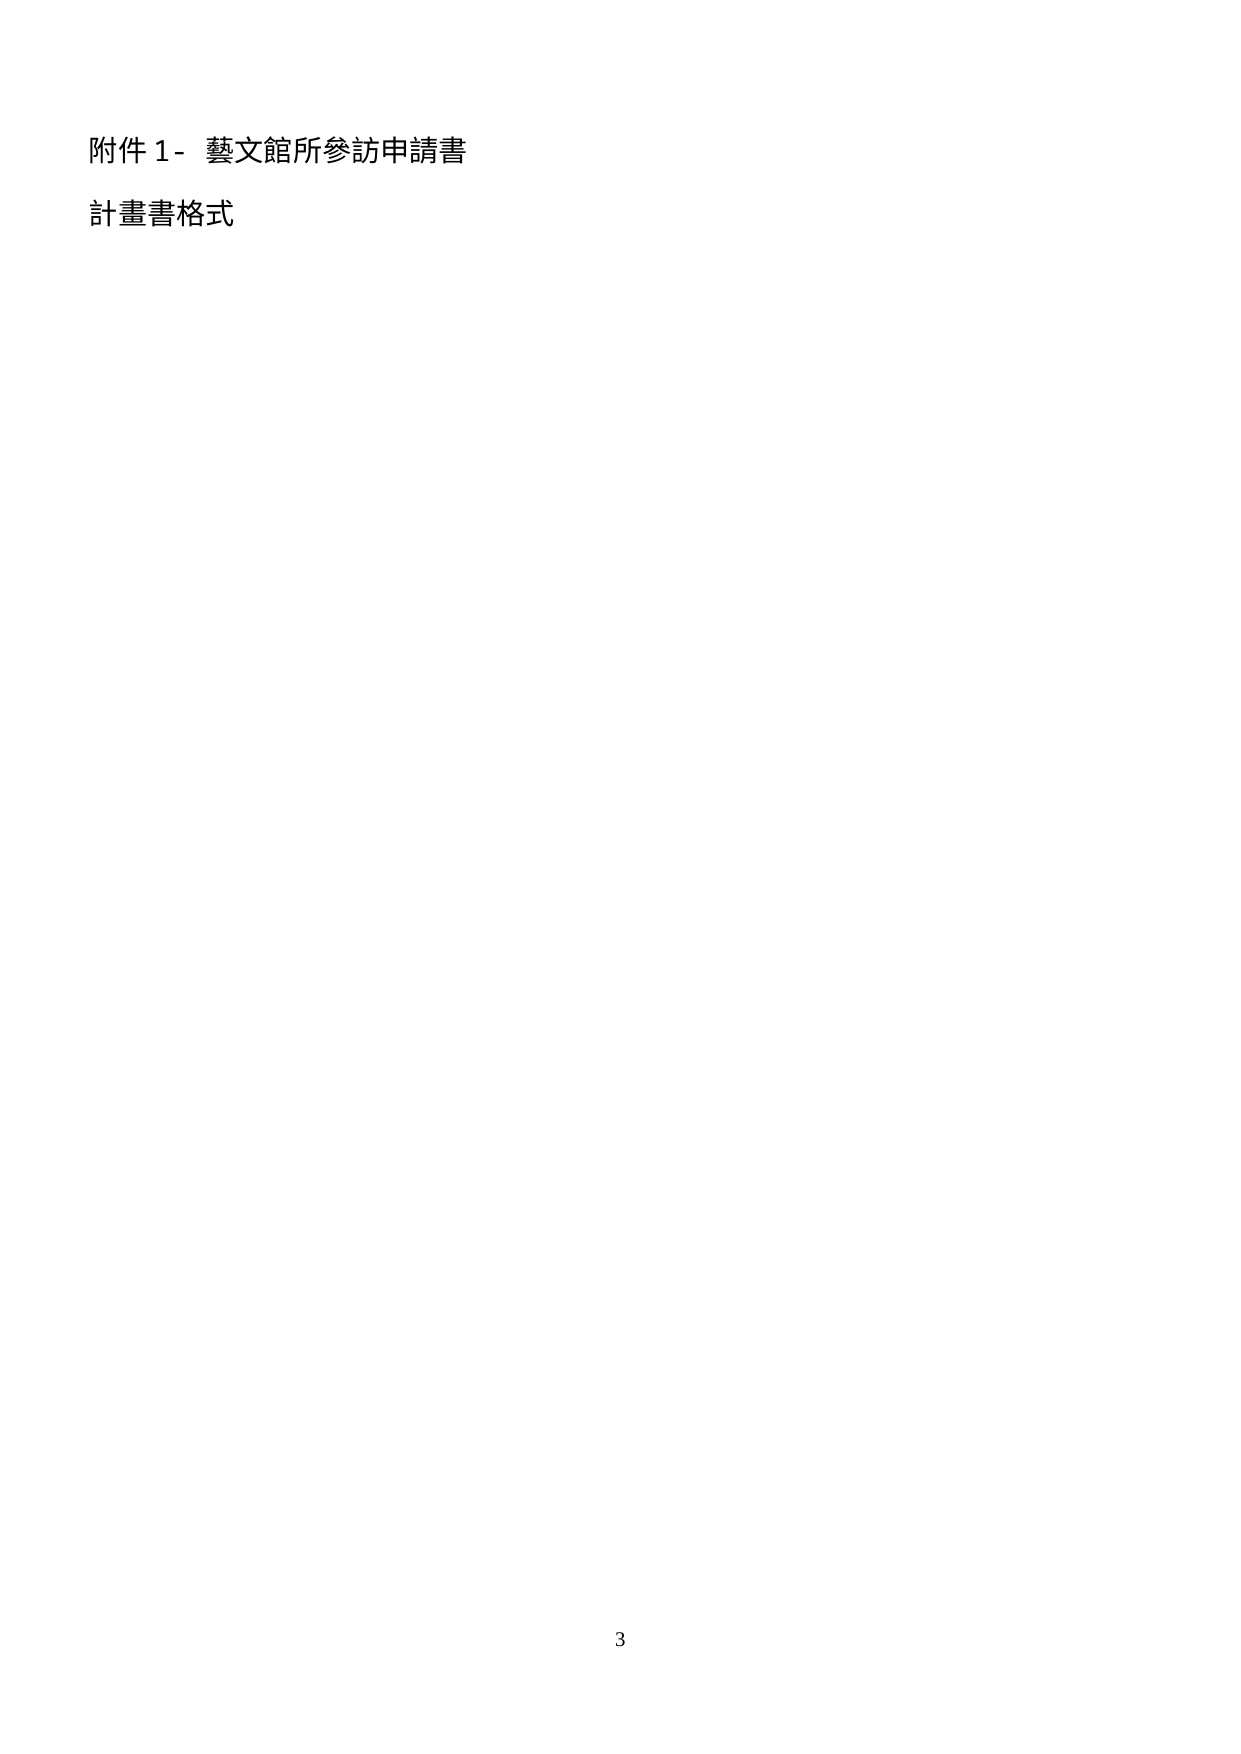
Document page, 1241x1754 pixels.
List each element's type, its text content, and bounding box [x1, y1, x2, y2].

text 計畫書格式 [89, 170, 1152, 233]
text 附件1- 藝文館所參訪申請書 [89, 108, 1152, 170]
